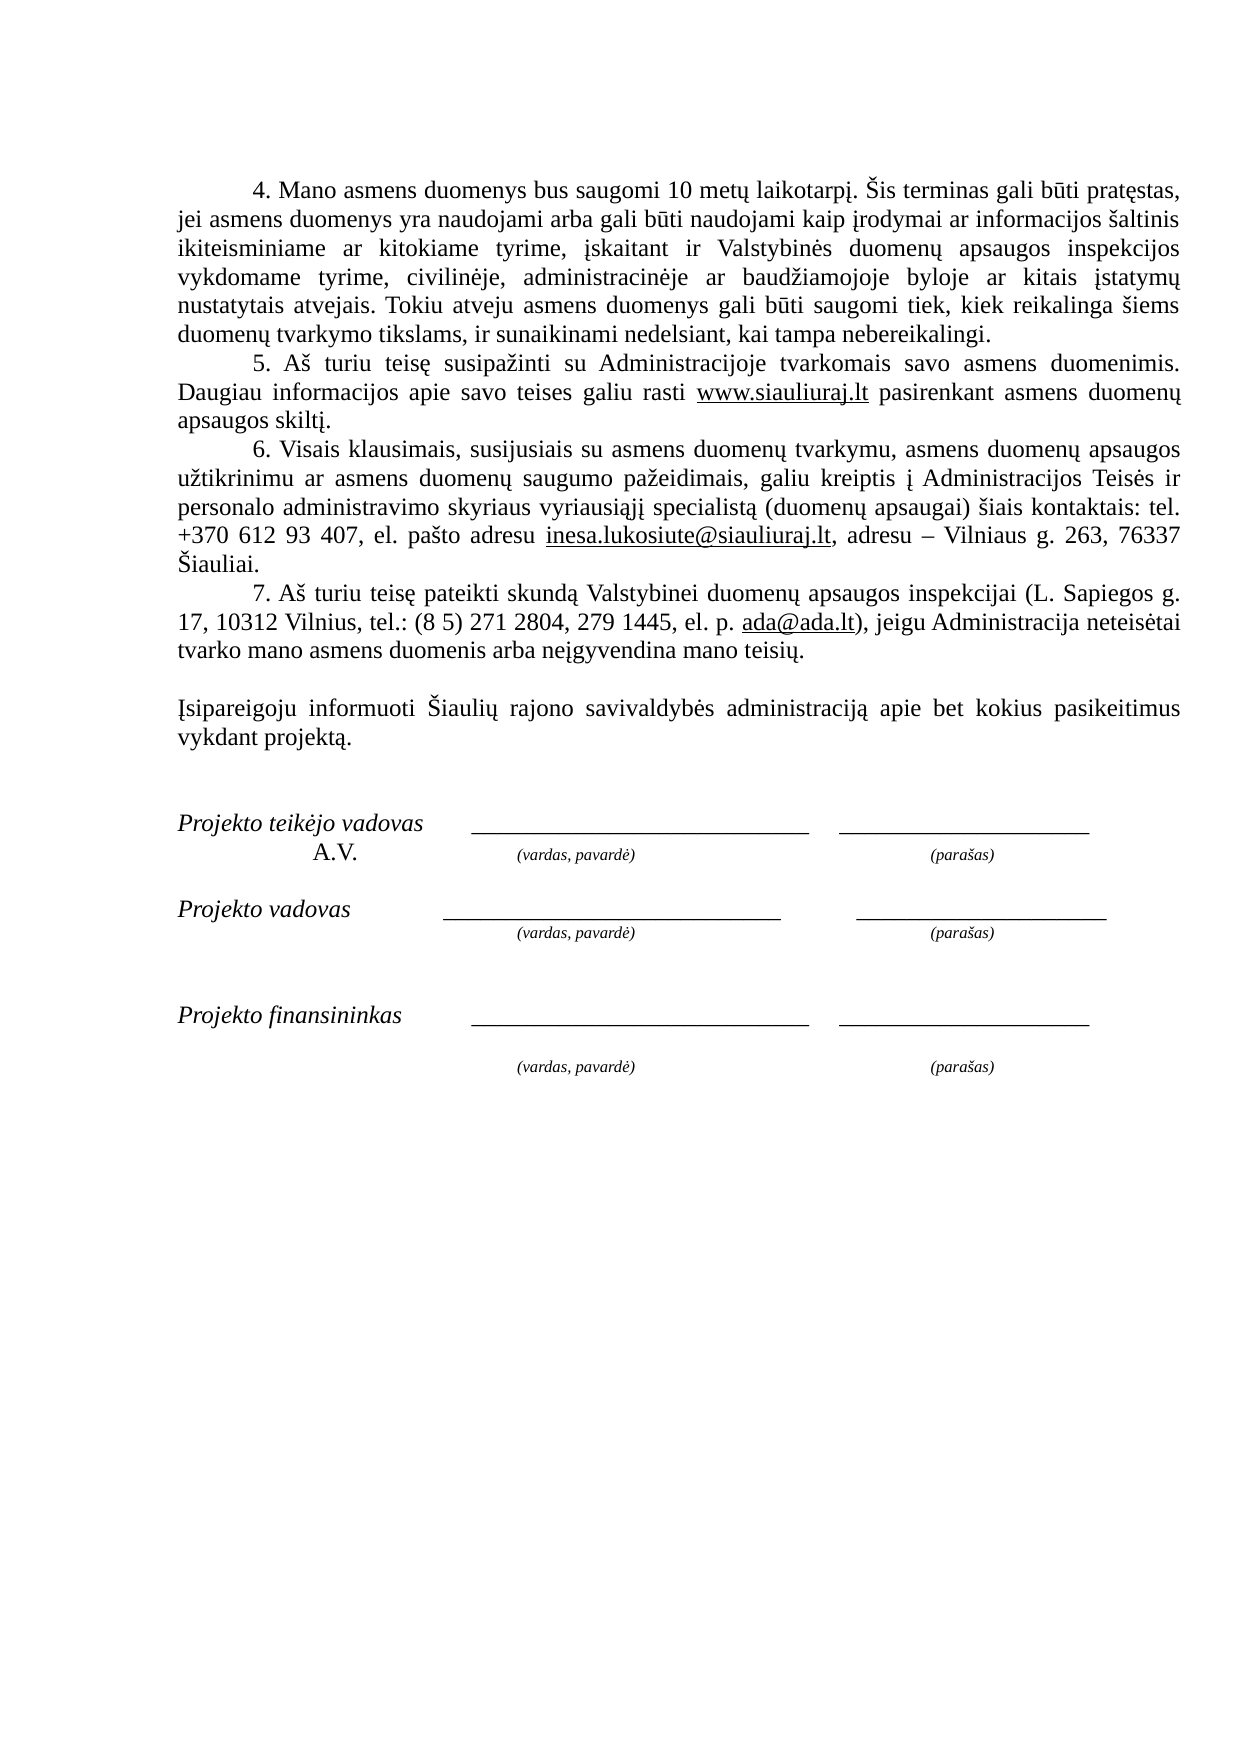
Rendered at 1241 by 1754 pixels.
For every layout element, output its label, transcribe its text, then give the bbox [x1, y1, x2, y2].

text Projekto teikėjo vadovas ___________________________ ____________________ [177, 808, 1181, 837]
text Įsipareigoju informuoti Šiaulių rajono savivaldybės administraciją apie bet kokius pasikeitimus vykdant projektą. [177, 693, 1181, 751]
text A.V. (vardas, pavardė) (parašas) [177, 837, 1181, 866]
text (vardas, pavardė) (parašas) [177, 923, 1181, 942]
text 6. Visais klausimais, susijusiais su asmens duomenų tvarkymu, asmens duomenų apsaugos užtikrinimu ar asmens duomenų saugumo pažeidimais, galiu kreiptis į Administracijos Teisės ir personalo administravimo skyriaus vyriausiąjį specialistą (duomenų apsaugai) šiais kontaktais: tel. +370 612 93 407, el. pašto adresu inesa.lukosiute@siauliuraj.lt, adresu – Vilniaus g. 263, 76337 Šiauliai. [177, 434, 1181, 578]
text (vardas, pavardė) (parašas) [177, 1057, 1181, 1076]
text 5. Aš turiu teisę susipažinti su Administracijoje tvarkomais savo asmens duomenimis. Daugiau informacijos apie savo teises galiu rasti www.siauliuraj.lt pasirenkant asmens duomenų apsaugos skiltį. [177, 348, 1181, 434]
text 4. Mano asmens duomenys bus saugomi 10 metų laikotarpį. Šis terminas gali būti pratęstas, jei asmens duomenys yra naudojami arba gali būti naudojami kaip įrodymai ar informacijos šaltinis ikiteisminiame ar kitokiame tyrime, įskaitant ir Valstybinės duomenų apsaugos inspekcijos vykdomame tyrime, civilinėje, administracinėje ar baudžiamojoje byloje ar kitais įstatymų nustatytais atvejais. Tokiu atveju asmens duomenys gali būti saugomi tiek, kiek reikalinga šiems duomenų tvarkymo tikslams, ir sunaikinami nedelsiant, kai tampa nebereikalingi. [177, 176, 1181, 348]
text 7. Aš turiu teisę pateikti skundą Valstybinei duomenų apsaugos inspekcijai (L. Sapiegos g. 17, 10312 Vilnius, tel.: (8 5) 271 2804, 279 1445, el. p. ada@ada.lt), jeigu Administracija neteisėtai tvarko mano asmens duomenis arba neįgyvendina mano teisių. [177, 578, 1181, 664]
text Projekto finansininkas ___________________________ ____________________ [177, 1000, 1181, 1028]
text Projekto vadovas ___________________________ ____________________ [177, 894, 1181, 923]
